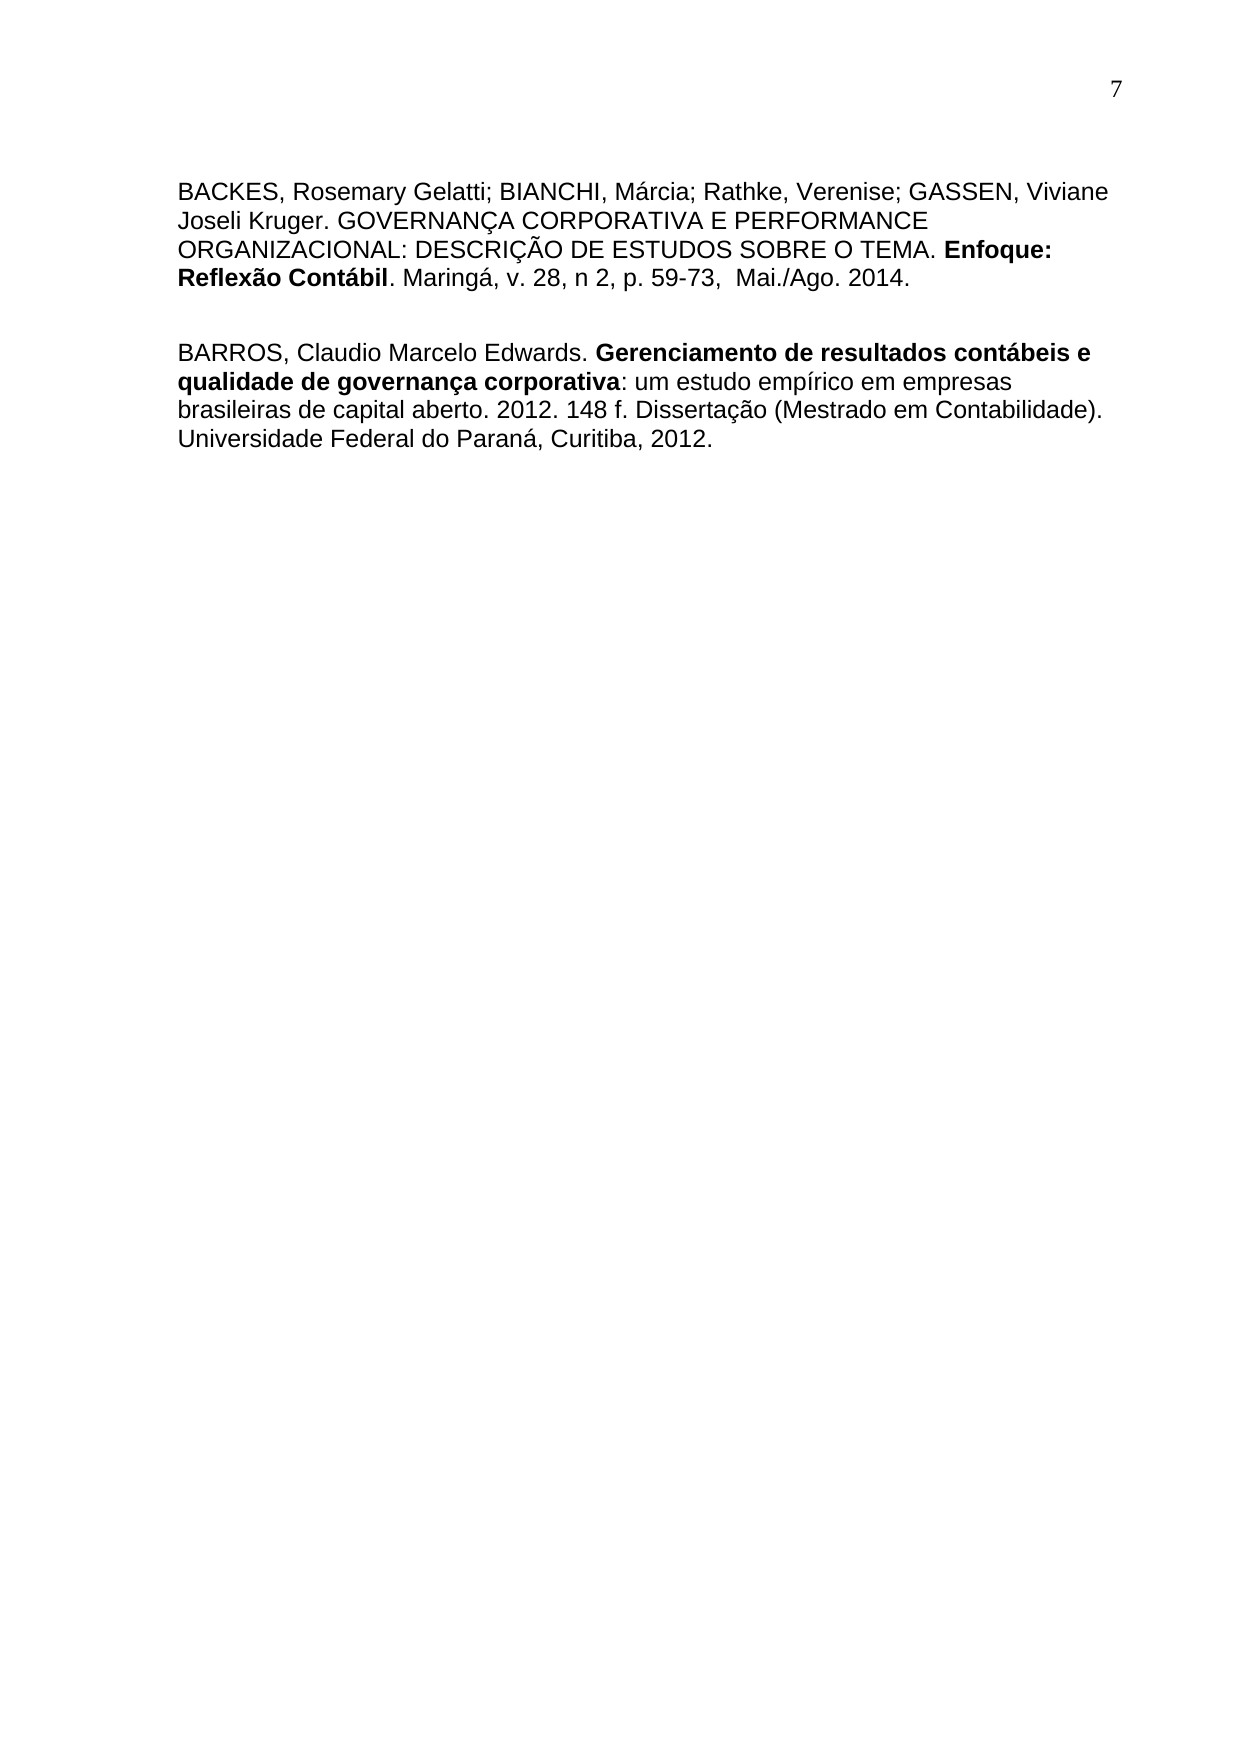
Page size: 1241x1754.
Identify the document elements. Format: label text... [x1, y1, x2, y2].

text BARROS, Claudio Marcelo Edwards. Gerenciamento de resultados contábeis e qualidade de governança corporativa: um estudo empírico em empresas brasileiras de capital aberto. 2012. 148 f. Dissertação (Mestrado em Contabilidade). Universidade Federal do Paraná, Curitiba, 2012. [177, 338, 1122, 453]
text BACKES, Rosemary Gelatti; BIANCHI, Márcia; Rathke, Verenise; GASSEN, Viviane Joseli Kruger. GOVERNANÇA CORPORATIVA E PERFORMANCE ORGANIZACIONAL: DESCRIÇÃO DE ESTUDOS SOBRE O TEMA. Enfoque: Reflexão Contábil. Maringá, v. 28, n 2, p. 59-73, Mai./Ago. 2014. [177, 177, 1122, 292]
